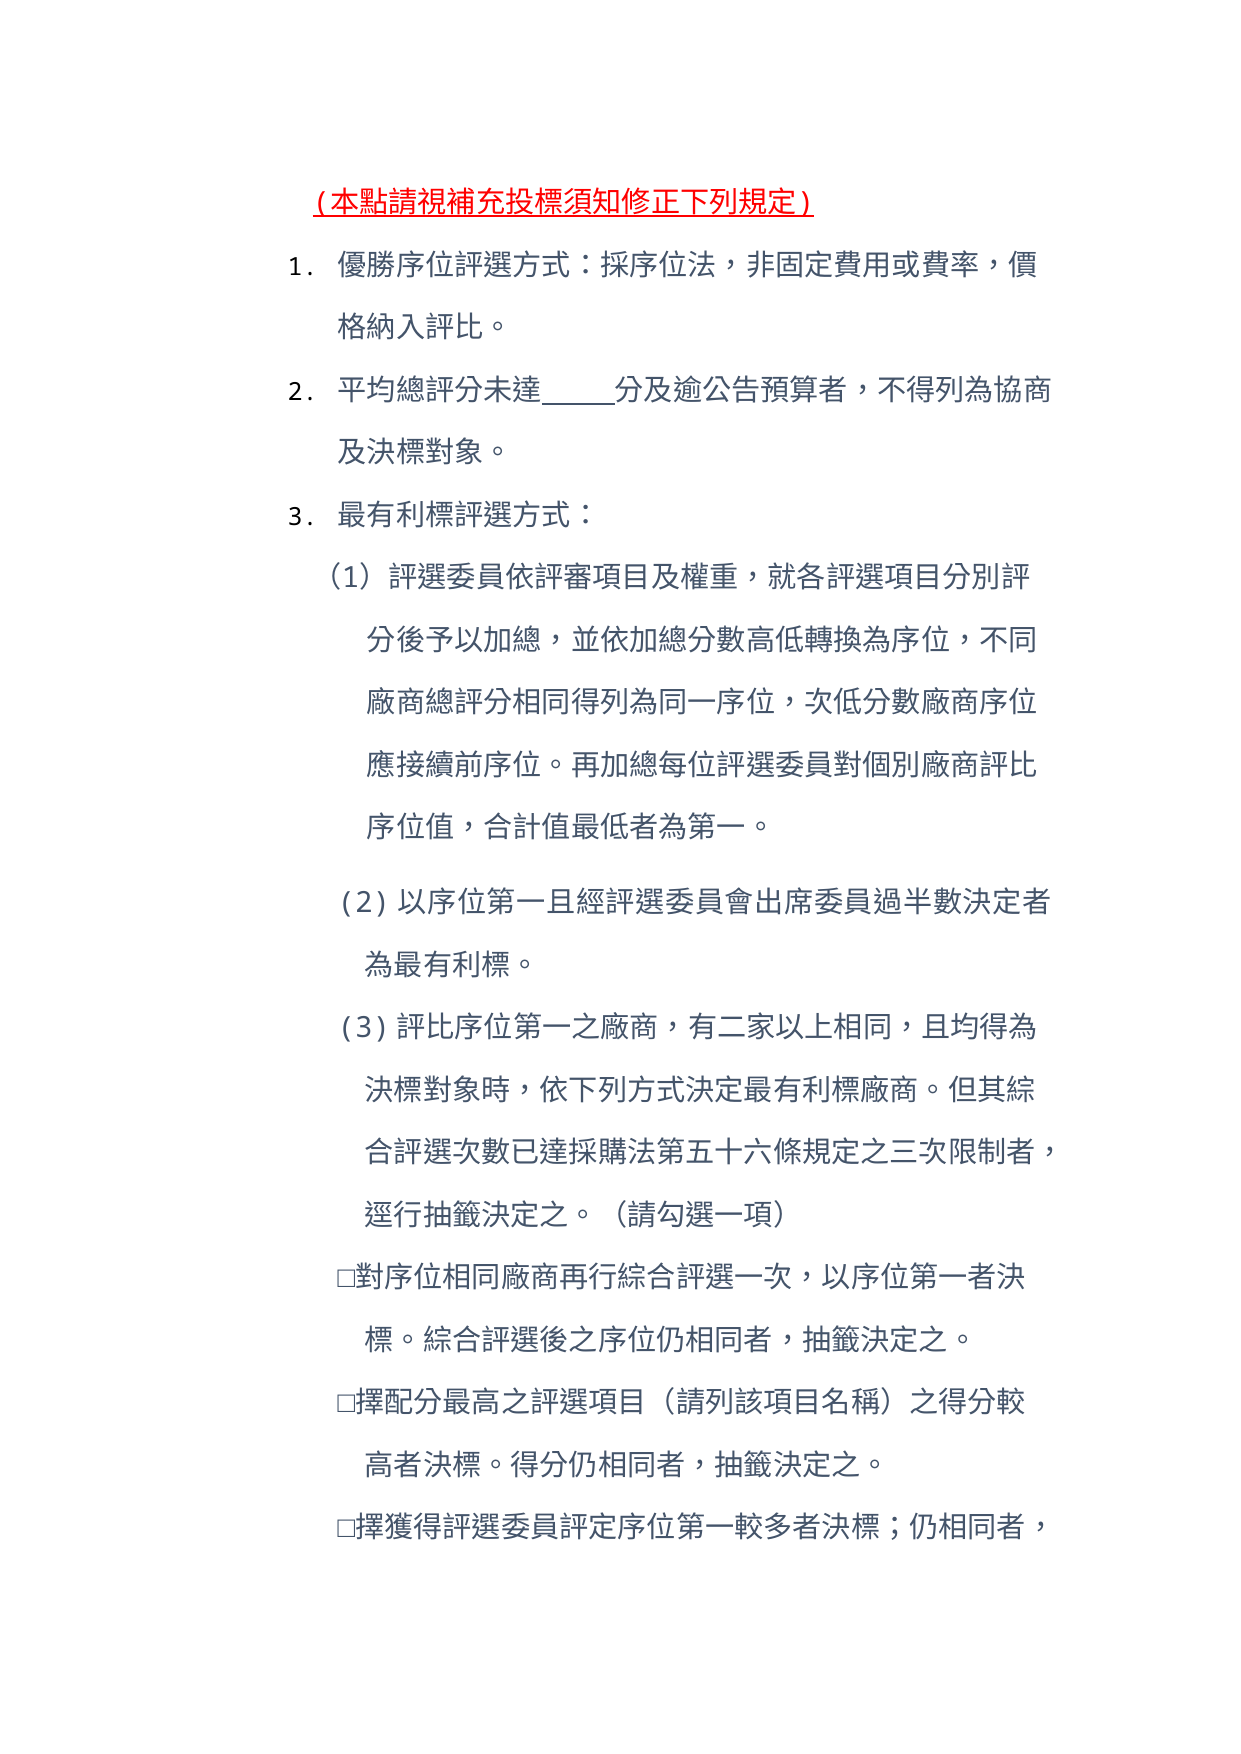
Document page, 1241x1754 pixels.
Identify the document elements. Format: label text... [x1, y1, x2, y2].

list 最有利標評選方式： [287, 471, 1053, 533]
text □擇配分最高之評選項目（請列該項目名稱）之得分較高者決標。得分仍相同者，抽籤決定之。 [337, 1358, 1053, 1483]
text (本點請視補充投標須知修正下列規定) [312, 158, 1053, 221]
list 優勝序位評選方式：採序位法，非固定費用或費率，價格納入評比。 [287, 221, 1053, 346]
text □對序位相同廠商再行綜合評選一次，以序位第一者決標。綜合評選後之序位仍相同者，抽籤決定之。 [337, 1233, 1053, 1358]
text (2) 以序位第一且經評選委員會出席委員過半數決定者為最有利標。 [337, 858, 1053, 983]
text (3) 評比序位第一之廠商，有二家以上相同，且均得為決標對象時，依下列方式決定最有利標廠商。但其綜合評選次數已達採購法第五十六條規定之三次限制者，逕行抽籤決定之。（請勾選一項） [337, 983, 1053, 1233]
text □擇獲得評選委員評定序位第一較多者決標；仍相同者， [337, 1483, 1053, 1546]
list 平均總評分未達 分及逾公告預算者，不得列為協商及決標對象。 [287, 346, 1053, 471]
text （1）評選委員依評審項目及權重，就各評選項目分別評分後予以加總，並依加總分數高低轉換為序位，不同廠商總評分相同得列為同一序位，次低分數廠商序位應接續前序位。再加總每位評選委員對個別廠商評比序位值，合計值最低者為第一。 [312, 533, 1053, 846]
